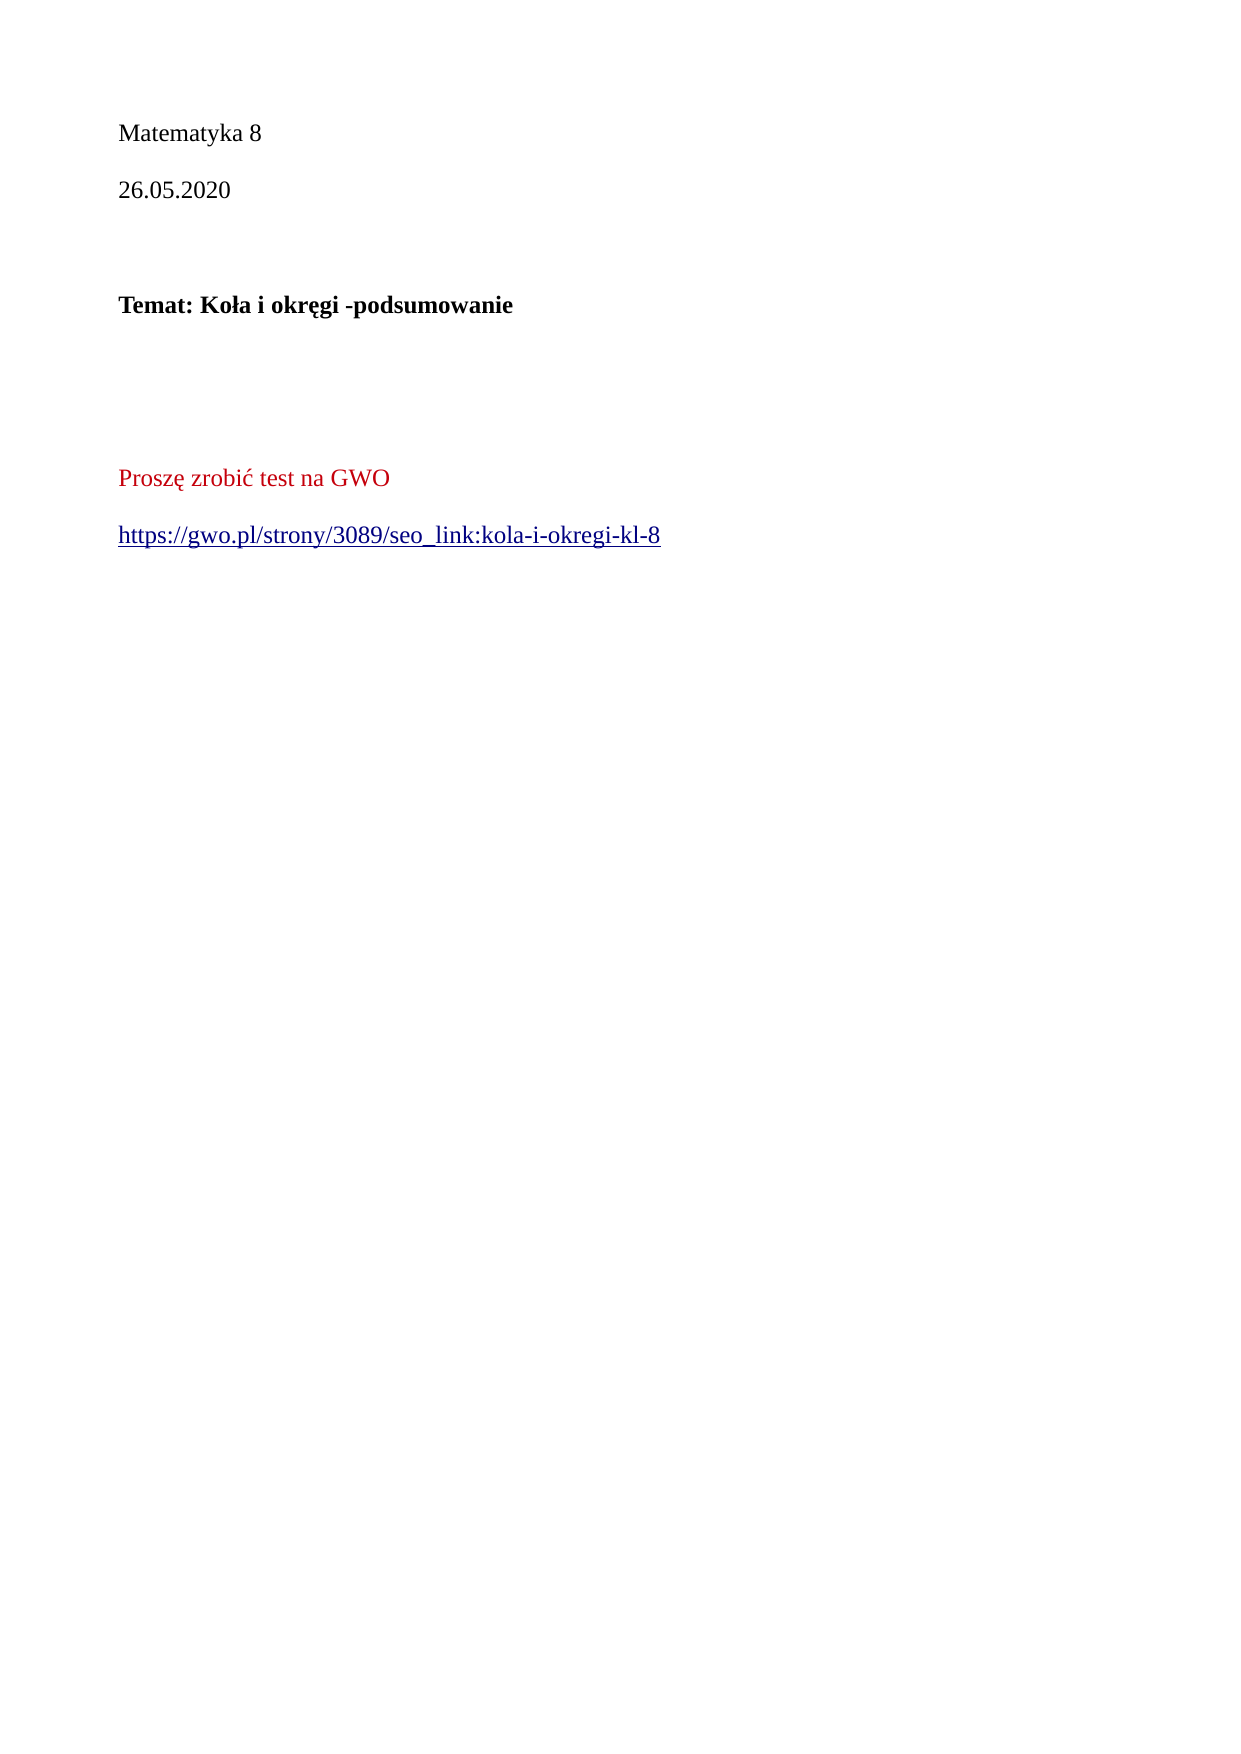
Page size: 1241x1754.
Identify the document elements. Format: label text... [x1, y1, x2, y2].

text 26.05.2020 [118, 176, 1122, 204]
text Temat: Koła i okręgi -podsumowanie [118, 291, 1122, 319]
text https://gwo.pl/strony/3089/seo_link:kola-i-okregi-kl-8 [118, 521, 1122, 549]
text Matematyka 8 [118, 118, 1122, 147]
text Proszę zrobić test na GWO [118, 463, 1122, 492]
